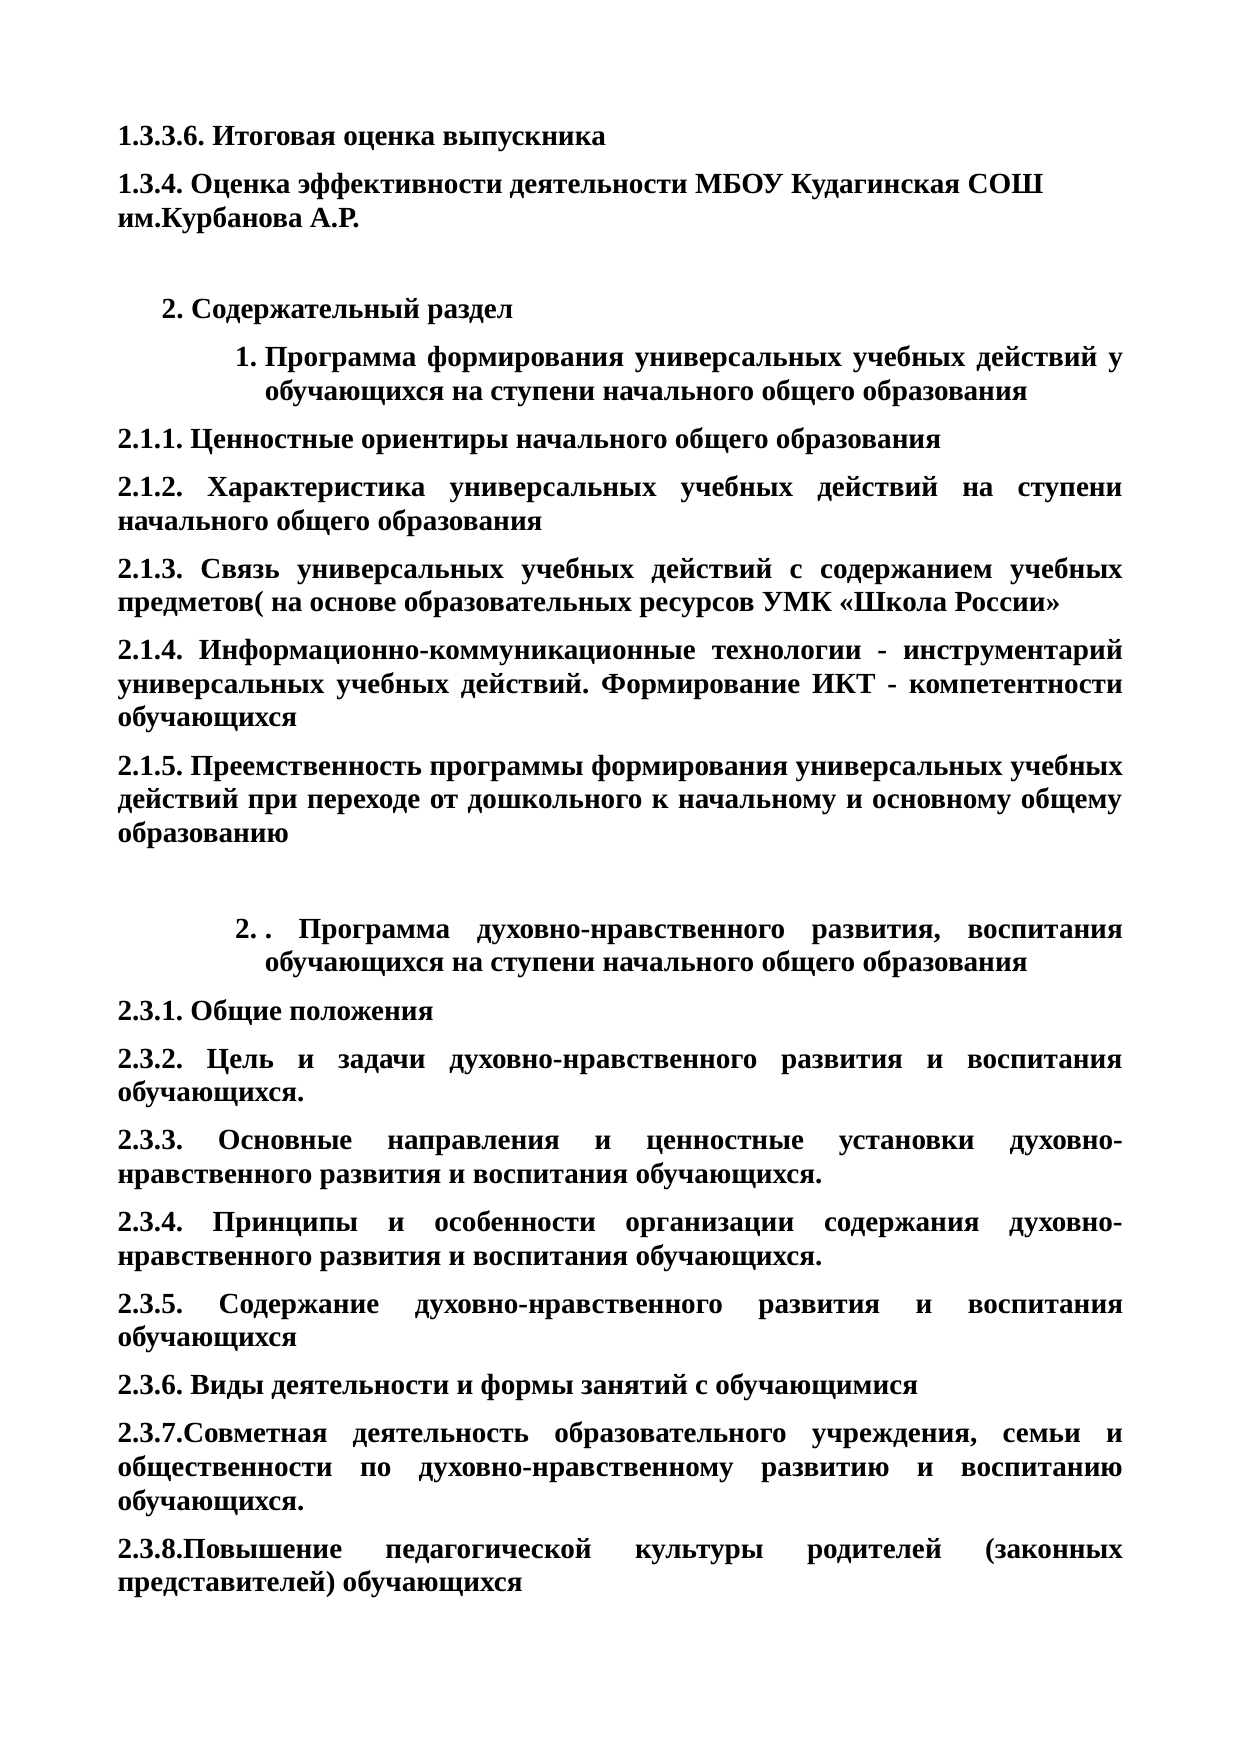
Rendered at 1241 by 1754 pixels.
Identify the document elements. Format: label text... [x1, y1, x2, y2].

text 2.3.3. Основные направления и ценностные установки духовно-нравственного развития и воспитания обучающихся. [117, 1122, 1123, 1189]
text 1.3.4. Оценка эффективности деятельности МБОУ Кудагинская СОШ им.Курбанова А.Р. [117, 166, 1123, 233]
text 1.3.3.6. Итоговая оценка выпускника [117, 118, 1123, 152]
text 2.3.1. Общие положения [117, 993, 1123, 1026]
text 2.3.2. Цель и задачи духовно-нравственного развития и воспитания обучающихся. [117, 1041, 1123, 1108]
text 2.3.4. Принципы и особенности организации содержания духовно-нравственного развития и воспитания обучающихся. [117, 1204, 1123, 1271]
list . Программа духовно-нравственного развития, воспитания обучающихся на ступени начального общего образования [235, 911, 1123, 978]
text 2.3.7.Совметная деятельность образовательного учреждения, семьи и общественности по духовно-нравственному развитию и воспитанию обучающихся. [117, 1416, 1123, 1516]
text 2.3.6. Виды деятельности и формы занятий с обучающимися [117, 1367, 1123, 1401]
text 2.3.8.Повышение педагогической культуры родителей (законных представителей) обучающихся [117, 1531, 1123, 1598]
text 2.1.2. Характеристика универсальных учебных действий на ступени начального общего образования [117, 469, 1123, 536]
list Программа формирования универсальных учебных действий у обучающихся на ступени начального общего образования [235, 339, 1123, 406]
text 2.3.5. Содержание духовно-нравственного развития и воспитания обучающихся [117, 1286, 1123, 1353]
text 2.1.5. Преемственность программы формирования универсальных учебных действий при переходе от дошкольного к начальному и основному общему образованию [117, 748, 1123, 848]
list Содержательный раздел [161, 291, 1123, 325]
text 2.1.4. Информационно-коммуникационные технологии - инструментарий универсальных учебных действий. Формирование ИКТ - компетентности обучающихся [117, 632, 1123, 733]
text 2.1.1. Ценностные ориентиры начального общего образования [117, 421, 1123, 454]
text 2.1.3. Связь универсальных учебных действий с содержанием учебных предметов( на основе образовательных ресурсов УМК «Школа России» [117, 551, 1123, 618]
